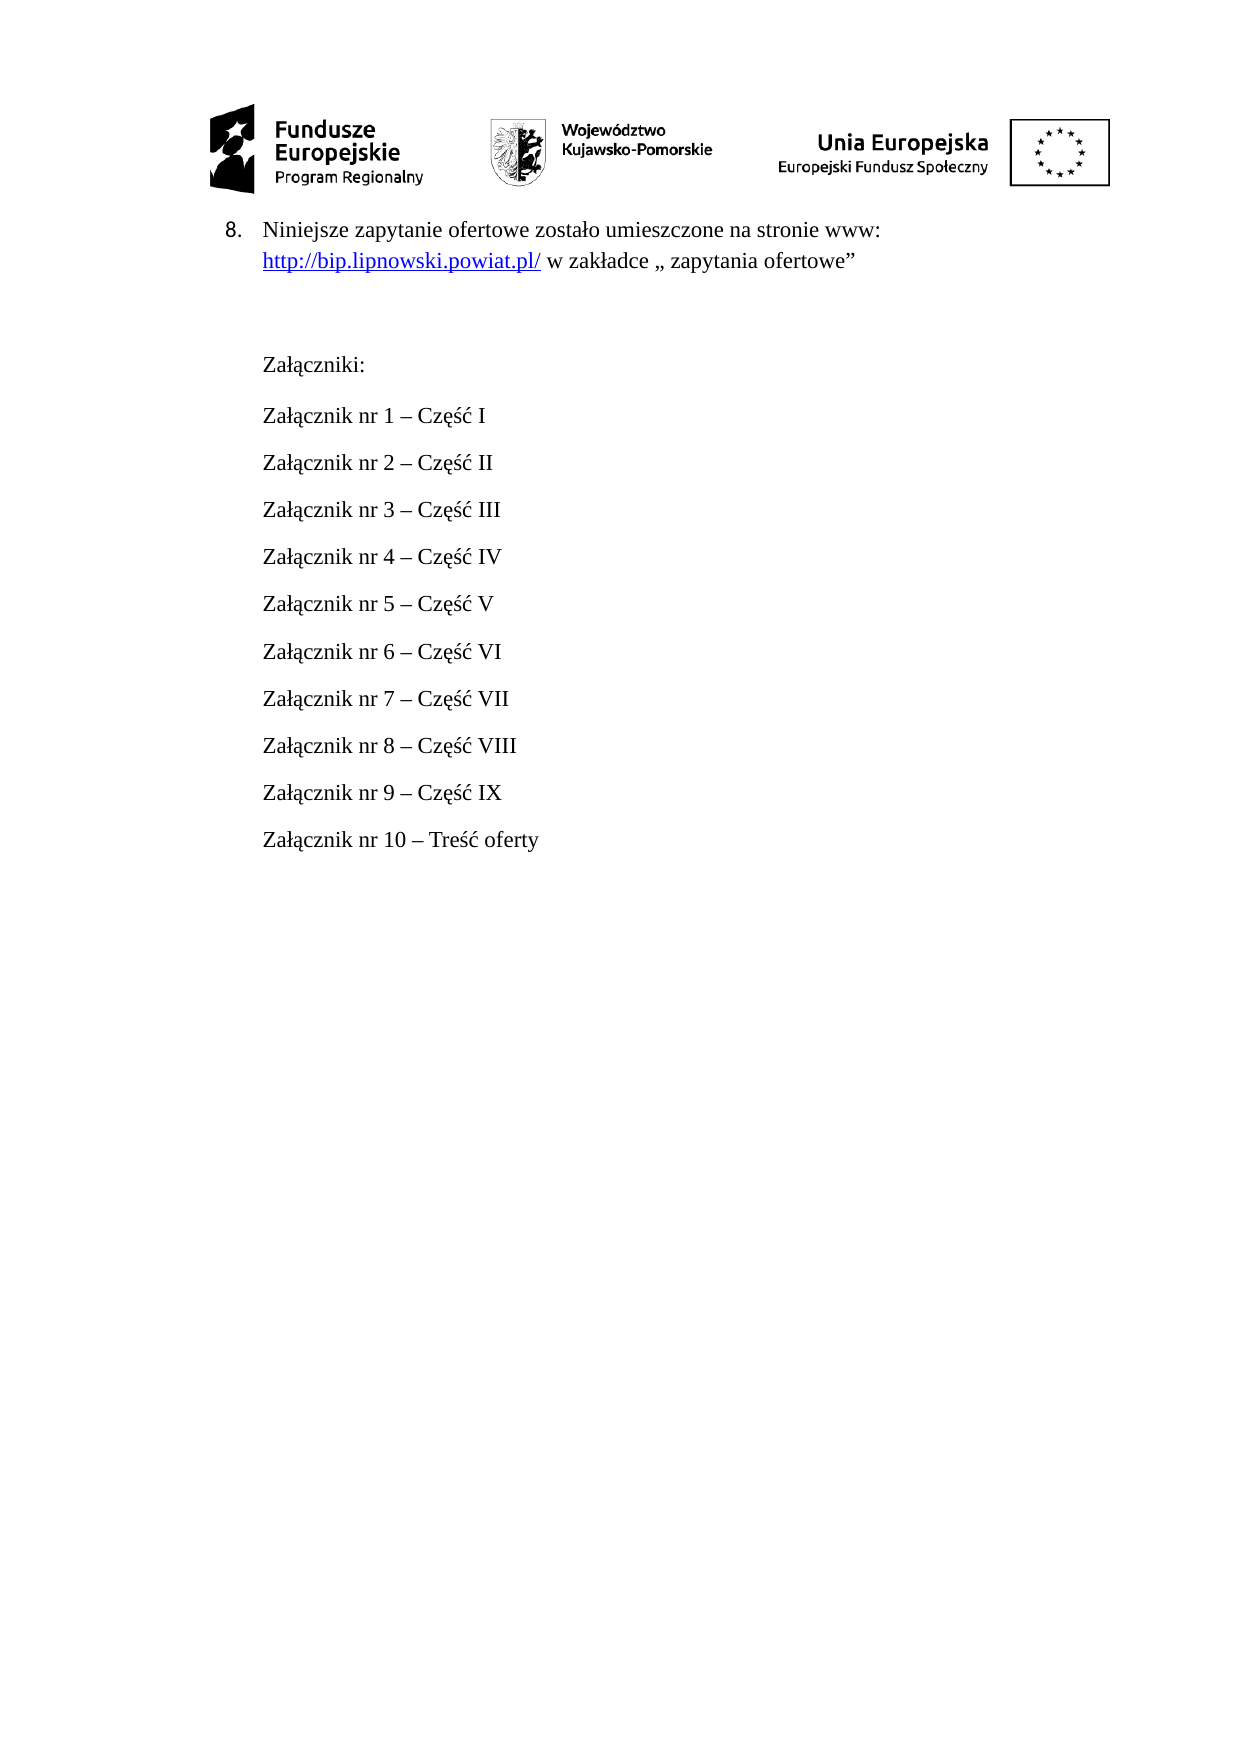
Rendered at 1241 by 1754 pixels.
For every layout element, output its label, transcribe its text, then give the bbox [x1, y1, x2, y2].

list Załącznik nr 3 – Część III [262, 496, 1087, 522]
list Załącznik nr 2 – Część II [262, 449, 1087, 475]
list Załącznik nr 10 – Treść oferty [262, 826, 1087, 853]
list Załączniki: [262, 351, 1087, 377]
list Załącznik nr 9 – Część IX [262, 779, 1087, 806]
list Załącznik nr 6 – Część VI [262, 638, 1087, 664]
list Załącznik nr 4 – Część IV [262, 543, 1087, 570]
list Załącznik nr 8 – Część VIII [262, 732, 1087, 758]
list Załącznik nr 7 – Część VII [262, 685, 1087, 711]
list Niniejsze zapytanie ofertowe zostało umieszczone na stronie www: http://bip.lipnowski.powiat.pl/ w zakładce „ zapytania ofertowe” [225, 215, 1087, 273]
list Załącznik nr 1 – Część I [262, 402, 1087, 428]
list Załącznik nr 5 – Część V [262, 591, 1087, 617]
picture [187, 81, 1132, 215]
